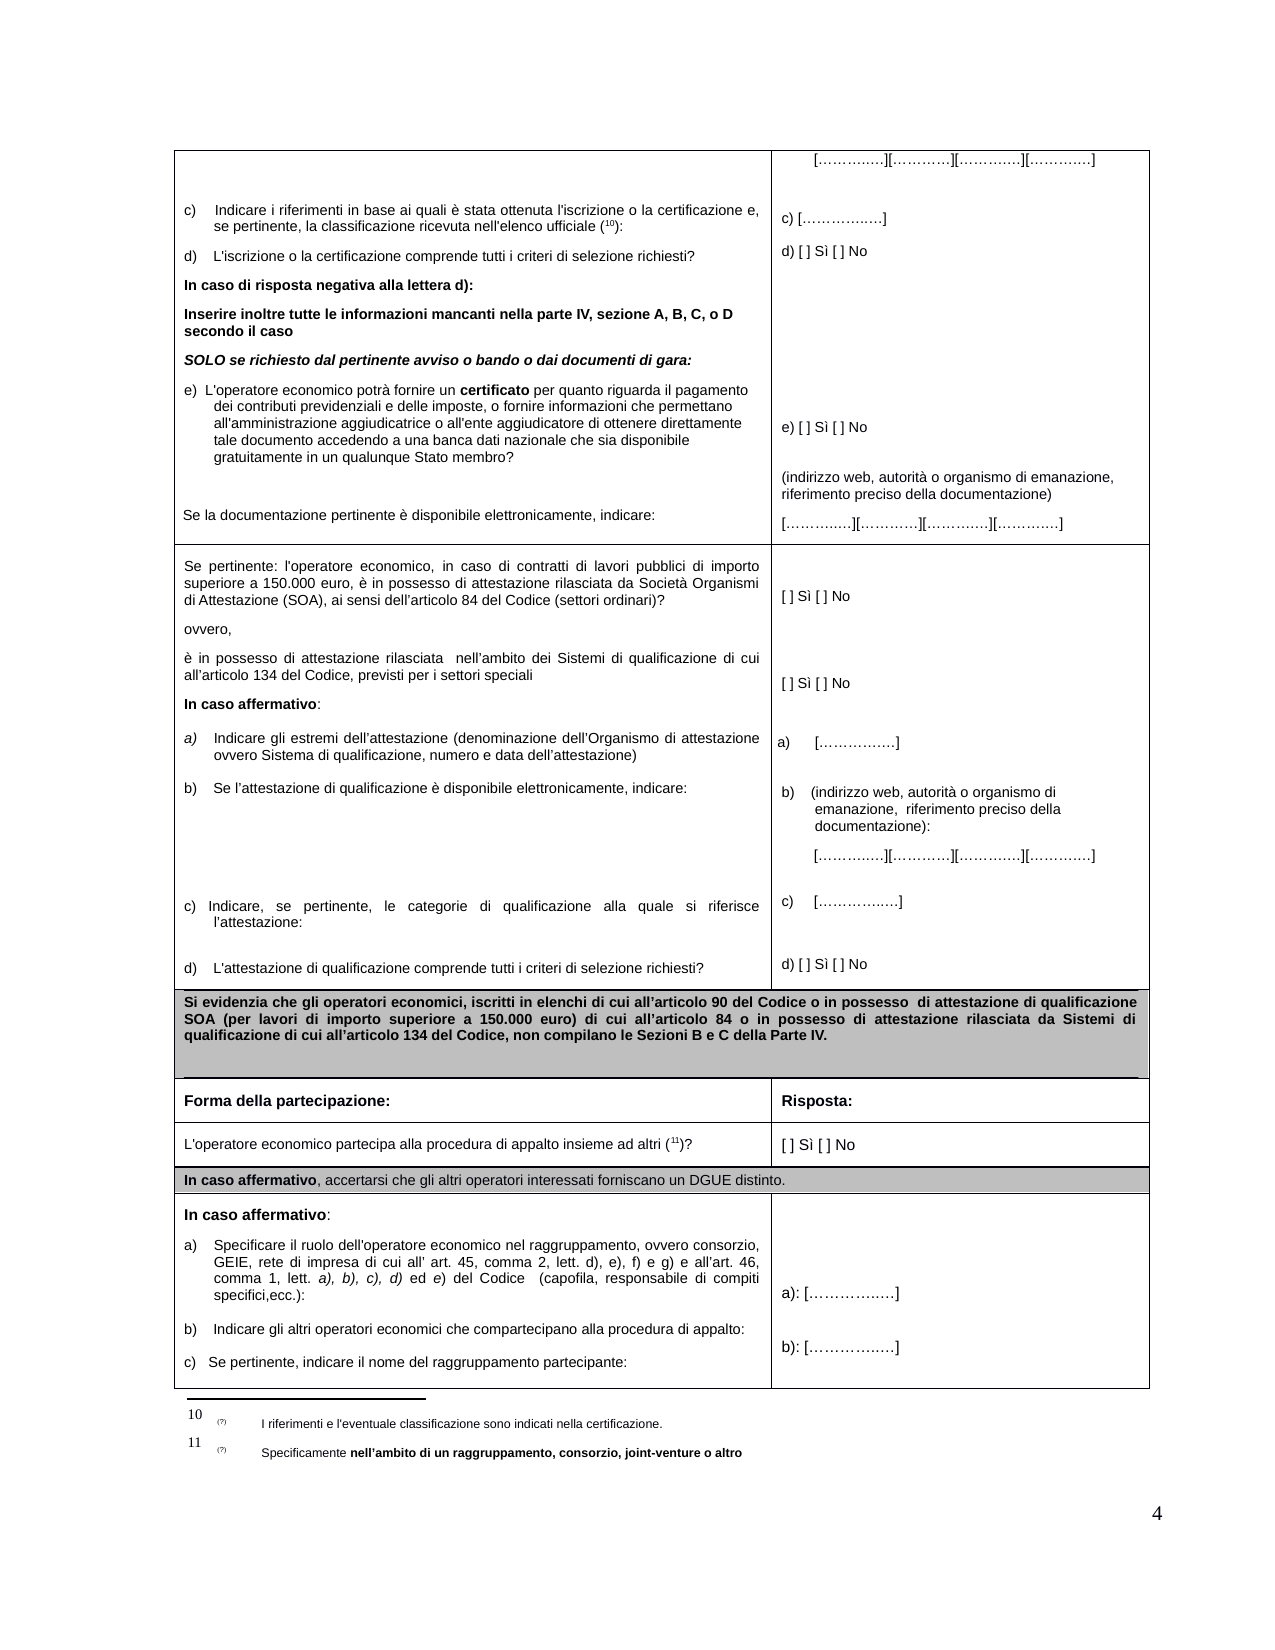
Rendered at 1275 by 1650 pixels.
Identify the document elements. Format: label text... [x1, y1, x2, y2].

table_cell Se pertinente: l'operatore economico, in caso di contratti di lavori pubblici di importo superiore a 150.000 euro, è in possesso di attestazione rilasciata da Società Organismi di Attestazione (SOA), ai sensi dell’articolo 84 del Codice (settori ordinari)? ovvero, è in possesso di attestazione rilasciata nell’ambito dei Sistemi di qualificazione di cui all’articolo 134 del Codice, previsti per i settori speciali In caso affermativo: Indicare gli estremi dell’attestazione (denominazione dell’Organismo di attestazione ovvero Sistema di qualificazione, numero e data dell’attestazione) b) Se l’attestazione di qualificazione è disponibile elettronicamente, indicare: c) Indicare, se pertinente, le categorie di qualificazione alla quale si riferisce l’attestazione: d) L'attestazione di qualificazione comprende tutti i criteri di selezione richiesti? [175, 545, 771, 989]
table_cell L'operatore economico partecipa alla procedura di appalto insieme ad altri ()? [175, 1123, 771, 1166]
table_cell [………..…][…………][……….…][……….…] c) […………..…] d) [ ] Sì [ ] No e) [ ] Sì [ ] No (indirizzo web, autorità o organismo di emanazione, riferimento preciso della documentazione) [………..…][…………][……….…][……….…] [772, 151, 1149, 544]
table_cell c) Indicare i riferimenti in base ai quali è stata ottenuta l'iscrizione o la certificazione e, se pertinente, la classificazione ricevuta nell'elenco ufficiale (): d) L'iscrizione o la certificazione comprende tutti i criteri di selezione richiesti? In caso di risposta negativa alla lettera d): Inserire inoltre tutte le informazioni mancanti nella parte IV, sezione A, B, C, o D secondo il caso SOLO se richiesto dal pertinente avviso o bando o dai documenti di gara: e) L'operatore economico potrà fornire un certificato per quanto riguarda il pagamento dei contributi previdenziali e delle imposte, o fornire informazioni che permettano all'amministrazione aggiudicatrice o all'ente aggiudicatore di ottenere direttamente tale documento accedendo a una banca dati nazionale che sia disponibile gratuitamente in un qualunque Stato membro? Se la documentazione pertinente è disponibile elettronicamente, indicare: [175, 151, 771, 544]
table_cell a): […………..…] b): […………..…] [772, 1194, 1149, 1387]
table_cell [ ] Sì [ ] No [ ] Sì [ ] No [………….…] b) (indirizzo web, autorità o organismo di emanazione, riferimento preciso della documentazione): [………..…][…………][……….…][……….…] c) […………..…] d) [ ] Sì [ ] No [772, 545, 1149, 989]
table_cell In caso affermativo: Specificare il ruolo dell'operatore economico nel raggruppamento, ovvero consorzio, GEIE, rete di impresa di cui all’ art. 45, comma 2, lett. d), e), f) e g) e all’art. 46, comma 1, lett. a), b), c), d) ed e) del Codice (capofila, responsabile di compiti specifici,ecc.): b) Indicare gli altri operatori economici che compartecipano alla procedura di appalto: c) Se pertinente, indicare il nome del raggruppamento partecipante: [175, 1194, 771, 1387]
table_cell Risposta: [772, 1079, 1149, 1122]
table_cell [ ] Sì [ ] No [772, 1123, 1149, 1166]
table_cell In caso affermativo, accertarsi che gli altri operatori interessati forniscano un DGUE distinto. [175, 1168, 1149, 1192]
table_cell Forma della partecipazione: [175, 1079, 771, 1122]
